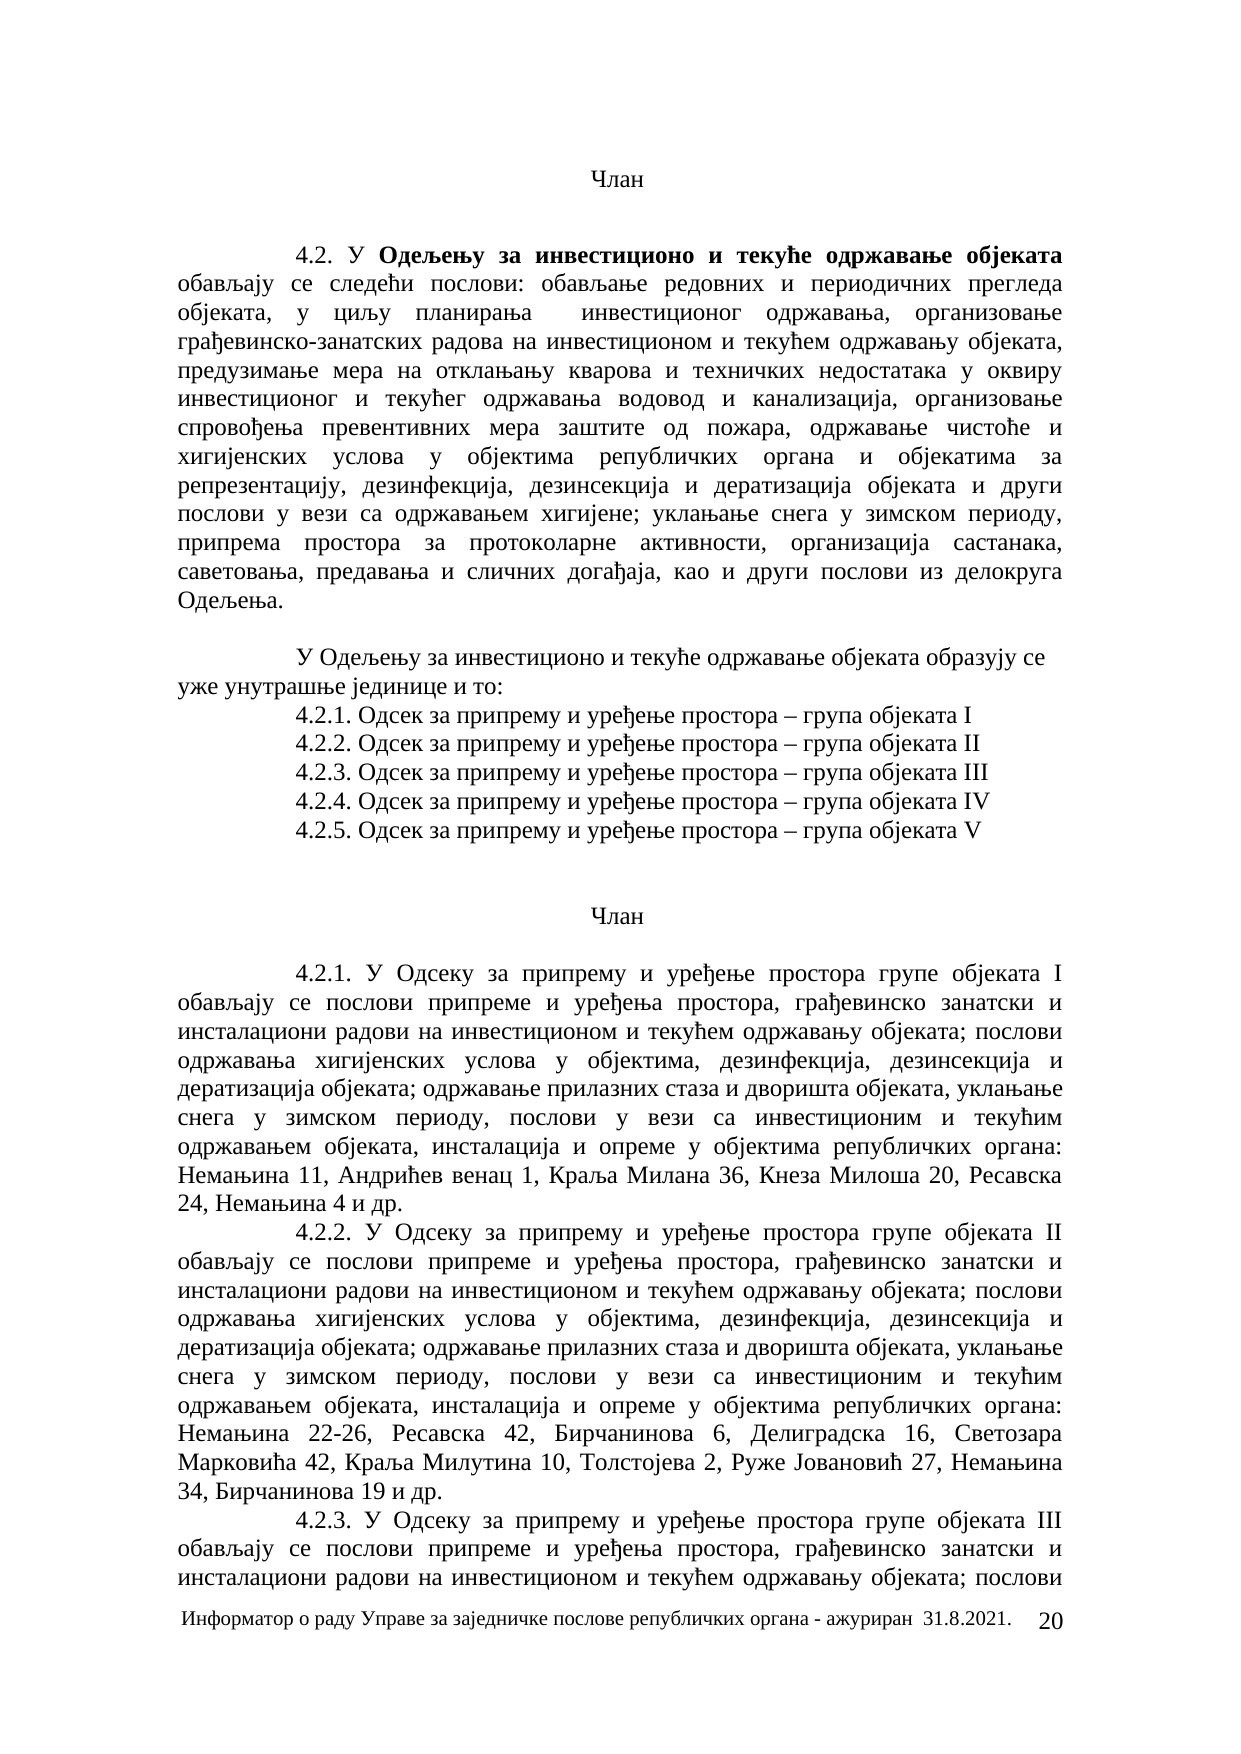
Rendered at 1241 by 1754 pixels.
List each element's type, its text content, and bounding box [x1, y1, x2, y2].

text 4.2.1. У Одсеку за припрему и уређење простора групе објеката I обављају се послови припреме и уређења простора, грађевинско занатски и инсталациони радови на инвестиционом и текућем одржавању објеката; послови одржавања хигијенских услова у објектима, дезинфекција, дезинсекција и дератизација објеката; одржавање прилазних стаза и дворишта објеката, уклањање снега у зимском периоду, послови у вези са инвестиционим и текућим одржавањем објеката, инсталација и опреме у објектима републичких органа: Немањина 11, Андрићев венац 1, Краља Милана 36, Кнеза Милоша 20, Ресавска 24, Немањина 4 и др. [177, 958, 1063, 1217]
text 4.2. У Одељењу за инвестиционо и текуће одржавање објеката обављају се следећи послови: обављање редовних и периодичних прегледа објеката, у циљу планирања инвестиционог одржавања, организовање грађевинско-занатских радова на инвестиционом и текућем одржавању објеката, предузимање мера на отклањању кварова и техничких недостатака у оквиру инвестиционог и текућег одржавања водовод и канализација, организовање спровођења превентивних мера заштите од пожара, одржавање чистоће и хигијенских услова у објектима републичких органа и објекатима за репрезентацију, дезинфекција, дезинсекција и дератизација објеката и други послови у вези са одржавањем хигијене; уклањање снега у зимском периоду, припрема простора за протоколарне активности, организација састанака, саветовања, предавања и сличних догађаја, као и други послови из делокруга Одељења. [177, 240, 1063, 613]
text У Одељењу за инвестиционо и текуће одржавање објеката образују се уже унутрашње јединице и то: [177, 642, 1063, 700]
text Члан [177, 901, 1063, 930]
text 4.2.4. Одсек за припрему и уређење простора – група објеката IV [177, 786, 1063, 815]
text 4.2.2. Одсек за припрему и уређење простора – група објеката II [177, 728, 1063, 757]
text 4.2.1. Одсек за припрему и уређење простора – група објеката I [177, 700, 1063, 728]
text 4.2.2. У Одсеку за припрему и уређење простора групе објеката II обављају се послови припреме и уређења простора, грађевинско занатски и инсталациони радови на инвестиционом и текућем одржавању објеката; послови одржавања хигијенских услова у објектима, дезинфекција, дезинсекција и дератизација објеката; одржавање прилазних стаза и дворишта објеката, уклањање снега у зимском периоду, послови у вези са инвестиционим и текућим одржавањем објеката, инсталација и опреме у објектима републичких органа: Немањина 22-26, Ресавска 42, Бирчанинова 6, Делиградска 16, Светозара Марковића 42, Краља Милутина 10, Толстојева 2, Руже Јовановић 27, Немањина 34, Бирчанинова 19 и др. [177, 1217, 1063, 1505]
text Члан [177, 164, 1063, 193]
text 4.2.5. Одсек за припрему и уређење простора – група објеката V [177, 815, 1063, 843]
text 4.2.3. Одсек за припрему и уређење простора – група објеката III [177, 757, 1063, 786]
text 4.2.3. У Одсеку за припрему и уређење простора групе објеката III обављају се послови припреме и уређења простора, грађевинско занатски и инсталациони радови на инвестиционом и текућем одржавању објеката; послови [177, 1505, 1063, 1591]
